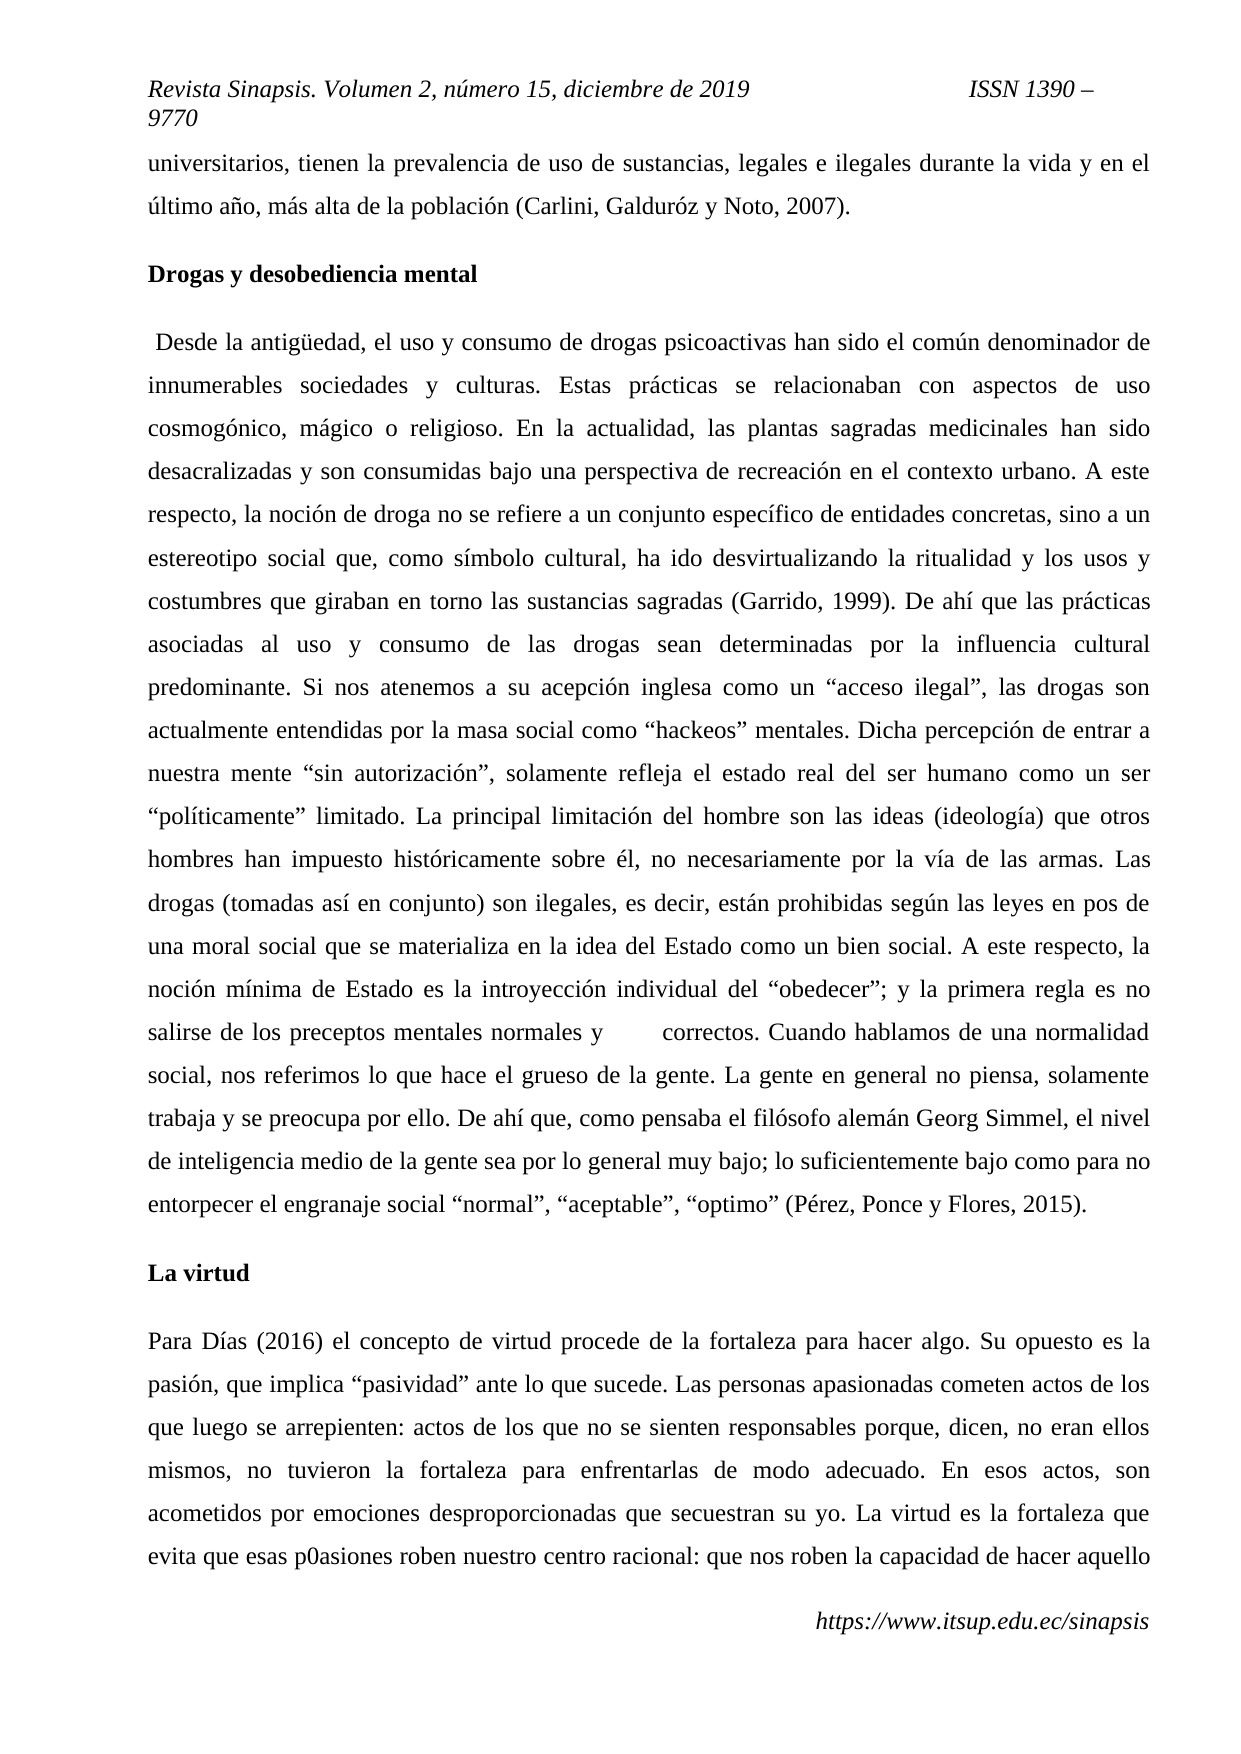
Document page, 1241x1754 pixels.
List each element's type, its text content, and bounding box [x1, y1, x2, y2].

text Para Días (2016) el concepto de virtud procede de la fortaleza para hacer algo. Su opuesto es la pasión, que implica “pasividad” ante lo que sucede. Las personas apasionadas cometen actos de los que luego se arrepienten: actos de los que no se sienten responsables porque, dicen, no eran ellos mismos, no tuvieron la fortaleza para enfrentarlas de modo adecuado. En esos actos, son acometidos por emociones desproporcionadas que secuestran su yo. La virtud es la fortaleza que evita que esas p0asiones roben nuestro centro racional: que nos roben la capacidad de hacer aquello [148, 1326, 1152, 1570]
text La virtud [148, 1258, 1152, 1286]
text universitarios, tienen la prevalencia de uso de sustancias, legales e ilegales durante la vida y en el último año, más alta de la población (Carlini, Galduróz y Noto, 2007). [148, 148, 1152, 219]
text Drogas y desobediencia mental [148, 259, 1152, 288]
text Desde la antigüedad, el uso y consumo de drogas psicoactivas han sido el común denominador de innumerables sociedades y culturas. Estas prácticas se relacionaban con aspectos de uso cosmogónico, mágico o religioso. En la actualidad, las plantas sagradas medicinales han sido desacralizadas y son consumidas bajo una perspectiva de recreación en el contexto urbano. A este respecto, la noción de droga no se refiere a un conjunto específico de entidades concretas, sino a un estereotipo social que, como símbolo cultural, ha ido desvirtualizando la ritualidad y los usos y costumbres que giraban en torno las sustancias sagradas (Garrido, 1999). De ahí que las prácticas asociadas al uso y consumo de las drogas sean determinadas por la influencia cultural predominante. Si nos atenemos a su acepción inglesa como un “acceso ilegal”, las drogas son actualmente entendidas por la masa social como “hackeos” mentales. Dicha percepción de entrar a nuestra mente “sin autorización”, solamente refleja el estado real del ser humano como un ser “políticamente” limitado. La principal limitación del hombre son las ideas (ideología) que otros hombres han impuesto históricamente sobre él, no necesariamente por la vía de las armas. Las drogas (tomadas así en conjunto) son ilegales, es decir, están prohibidas según las leyes en pos de una moral social que se materializa en la idea del Estado como un bien social. A este respecto, la noción mínima de Estado es la introyección individual del “obedecer”; y la primera regla es no salirse de los preceptos mentales normales y correctos. Cuando hablamos de una normalidad social, nos referimos lo que hace el grueso de la gente. La gente en general no piensa, solamente trabaja y se preocupa por ello. De ahí que, como pensaba el filósofo alemán Georg Simmel, el nivel de inteligencia medio de la gente sea por lo general muy bajo; lo suficientemente bajo como para no entorpecer el engranaje social “normal”, “aceptable”, “optimo” (Pérez, Ponce y Flores, 2015). [148, 327, 1152, 1218]
